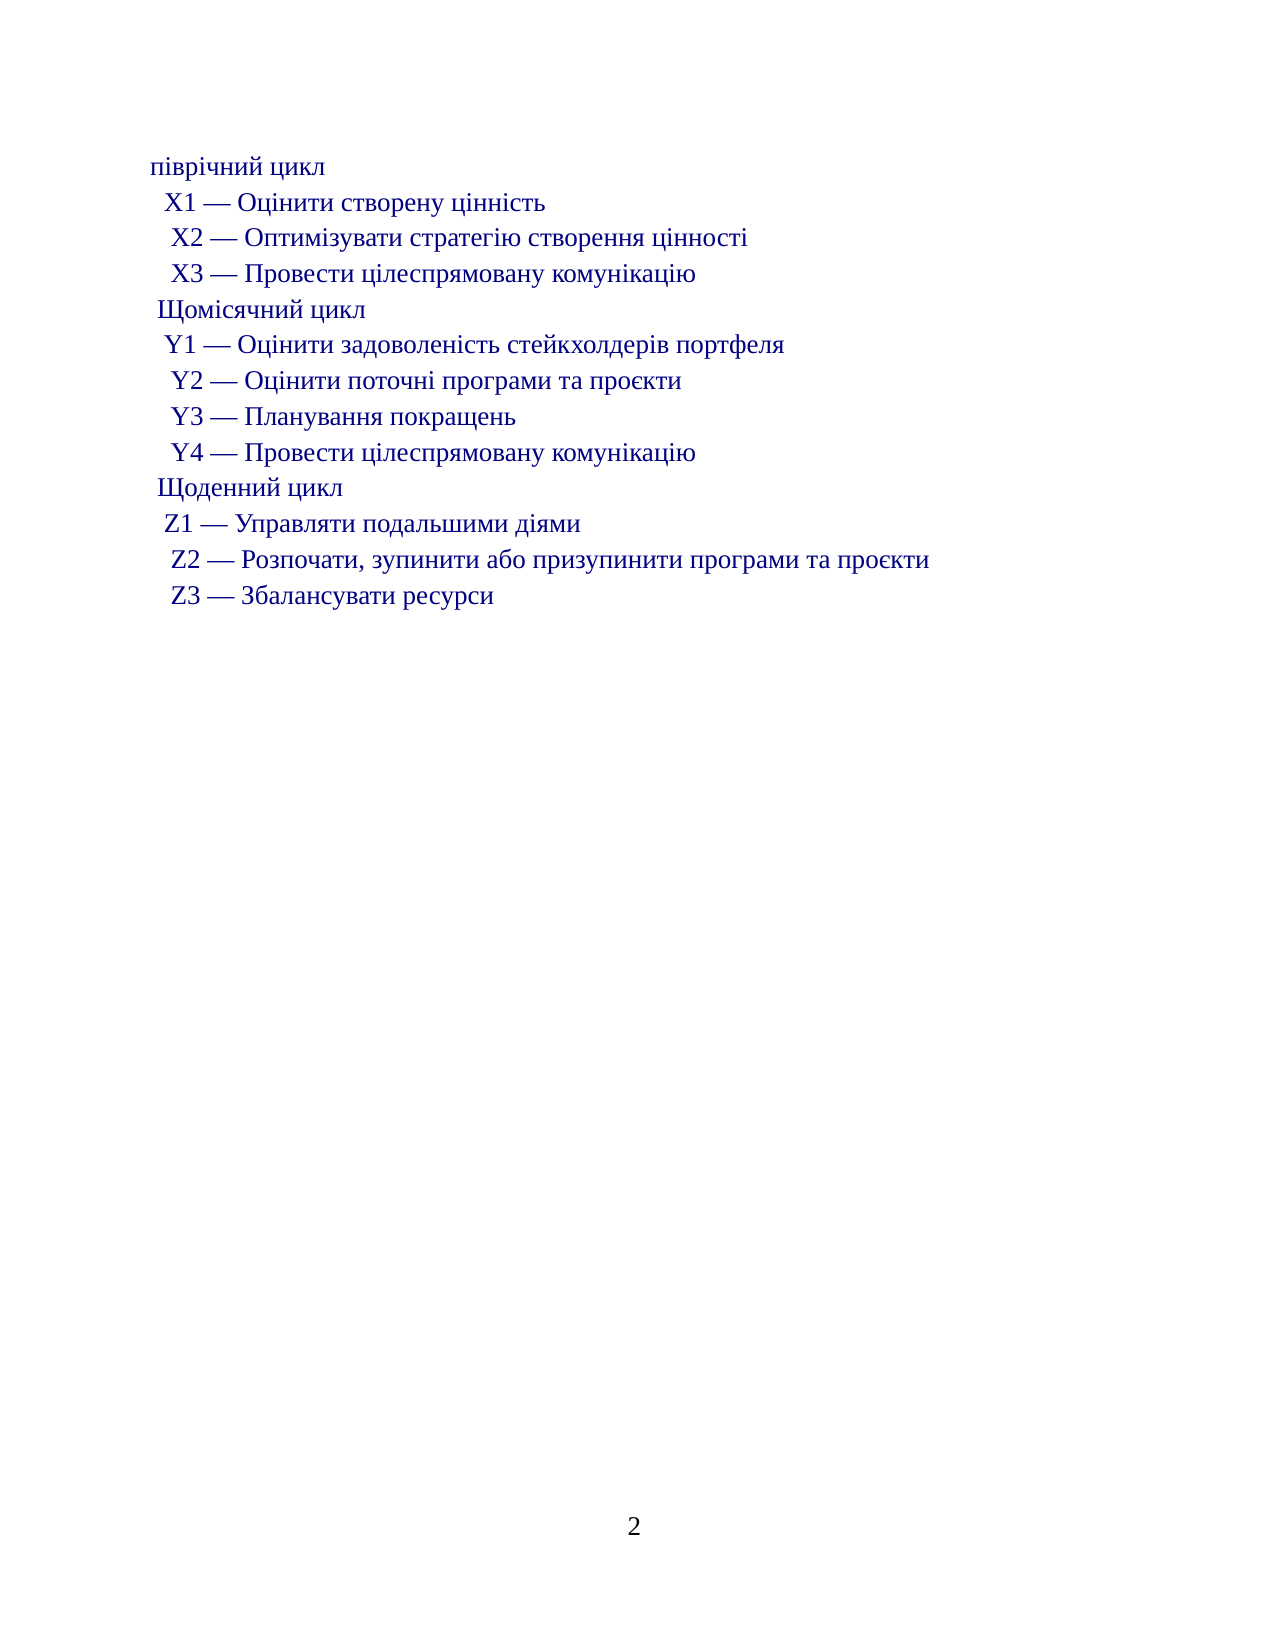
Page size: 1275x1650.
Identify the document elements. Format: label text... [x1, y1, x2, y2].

text піврічний цикл X1 — Оцінити створену цінність X2 — Оптимізувати стратегію створення цінності X3 — Провести цілеспрямовану комунікацію Щомісячний цикл Y1 — Оцінити задоволеність стейкхолдерів портфеля Y2 — Оцінити поточні програми та проєкти Y3 — Планування покращень Y4 — Провести цілеспрямовану комунікацію Щоденний цикл Z1 — Управляти подальшими діями Z2 — Розпочати, зупинити або призупинити програми та проєкти Z3 — Збалансувати ресурси [150, 150, 1125, 646]
